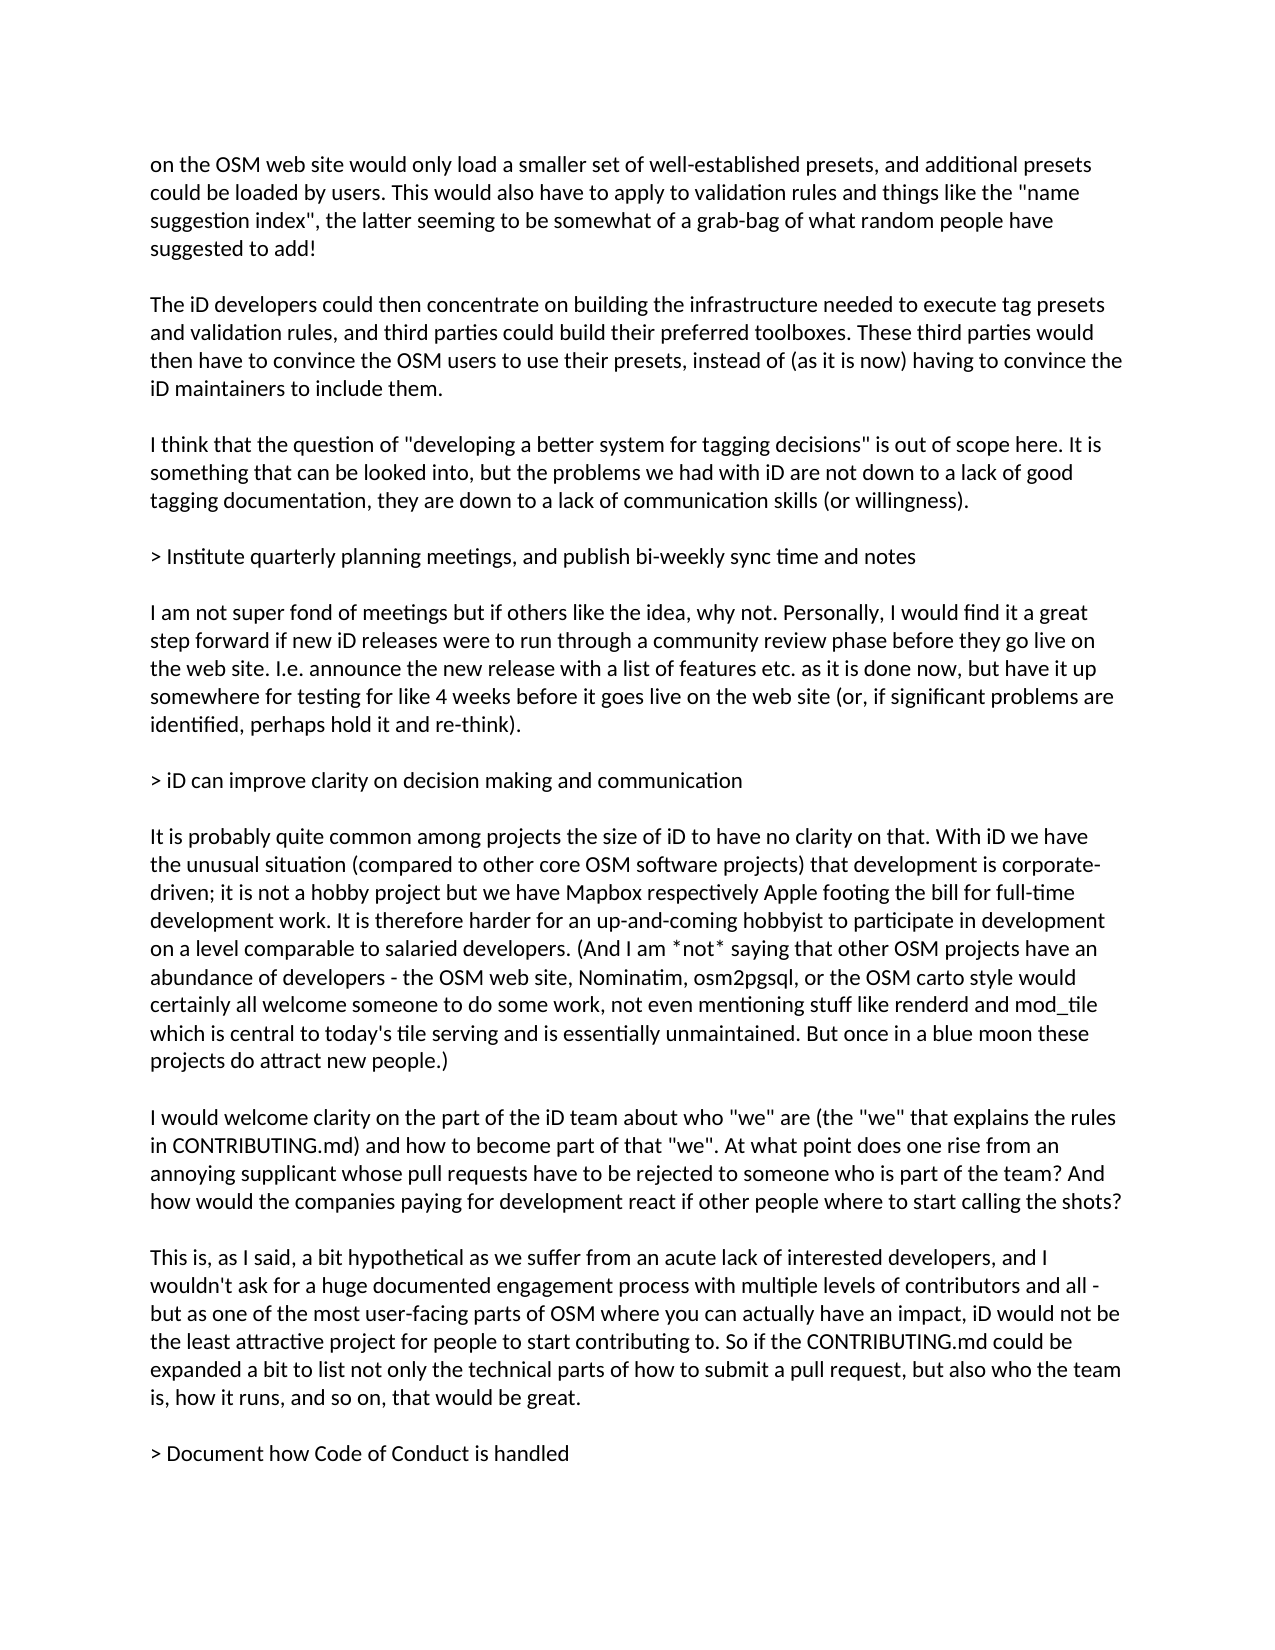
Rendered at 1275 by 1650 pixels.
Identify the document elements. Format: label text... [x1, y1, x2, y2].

text I think that the question of "developing a better system for tagging decisions" is out of scope here. It is something that can be looked into, but the problems we had with iD are not down to a lack of good tagging documentation, they are down to a lack of communication skills (or willingness). [150, 430, 1125, 514]
text I am not super fond of meetings but if others like the idea, why not. Personally, I would find it a great step forward if new iD releases were to run through a community review phase before they go live on the web site. I.e. announce the new release with a list of features etc. as it is done now, but have it up somewhere for testing for like 4 weeks before it goes live on the web site (or, if significant problems are identified, perhaps hold it and re-think). [150, 598, 1125, 738]
text > Document how Code of Conduct is handled [150, 1439, 1125, 1467]
text This is, as I said, a bit hypothetical as we suffer from an acute lack of interested developers, and I wouldn't ask for a huge documented engagement process with multiple levels of contributors and all - but as one of the most user-facing parts of OSM where you can actually have an impact, iD would not be the least attractive project for people to start contributing to. So if the CONTRIBUTING.md could be expanded a bit to list not only the technical parts of how to submit a pull request, but also who the team is, how it runs, and so on, that would be great. [150, 1243, 1125, 1411]
text I would welcome clarity on the part of the iD team about who "we" are (the "we" that explains the rules in CONTRIBUTING.md) and how to become part of that "we". At what point does one rise from an annoying supplicant whose pull requests have to be rejected to someone who is part of the team? And how would the companies paying for development react if other people where to start calling the shots? [150, 1103, 1125, 1215]
text The iD developers could then concentrate on building the infrastructure needed to execute tag presets and validation rules, and third parties could build their preferred toolboxes. These third parties would then have to convince the OSM users to use their presets, instead of (as it is now) having to convince the iD maintainers to include them. [150, 290, 1125, 402]
text > iD can improve clarity on decision making and communication [150, 766, 1125, 794]
text It is probably quite common among projects the size of iD to have no clarity on that. With iD we have the unusual situation (compared to other core OSM software projects) that development is corporate-driven; it is not a hobby project but we have Mapbox respectively Apple footing the bill for full-time development work. It is therefore harder for an up-and-coming hobbyist to participate in development on a level comparable to salaried developers. (And I am *not* saying that other OSM projects have an abundance of developers - the OSM web site, Nominatim, osm2pgsql, or the OSM carto style would certainly all welcome someone to do some work, not even mentioning stuff like renderd and mod_tile which is central to today's tile serving and is essentially unmaintained. But once in a blue moon these projects do attract new people.) [150, 822, 1125, 1075]
text on the OSM web site would only load a smaller set of well-established presets, and additional presets could be loaded by users. This would also have to apply to validation rules and things like the "name suggestion index", the latter seeming to be somewhat of a grab-bag of what random people have suggested to add! [150, 150, 1125, 262]
text > Institute quarterly planning meetings, and publish bi-weekly sync time and notes [150, 542, 1125, 570]
